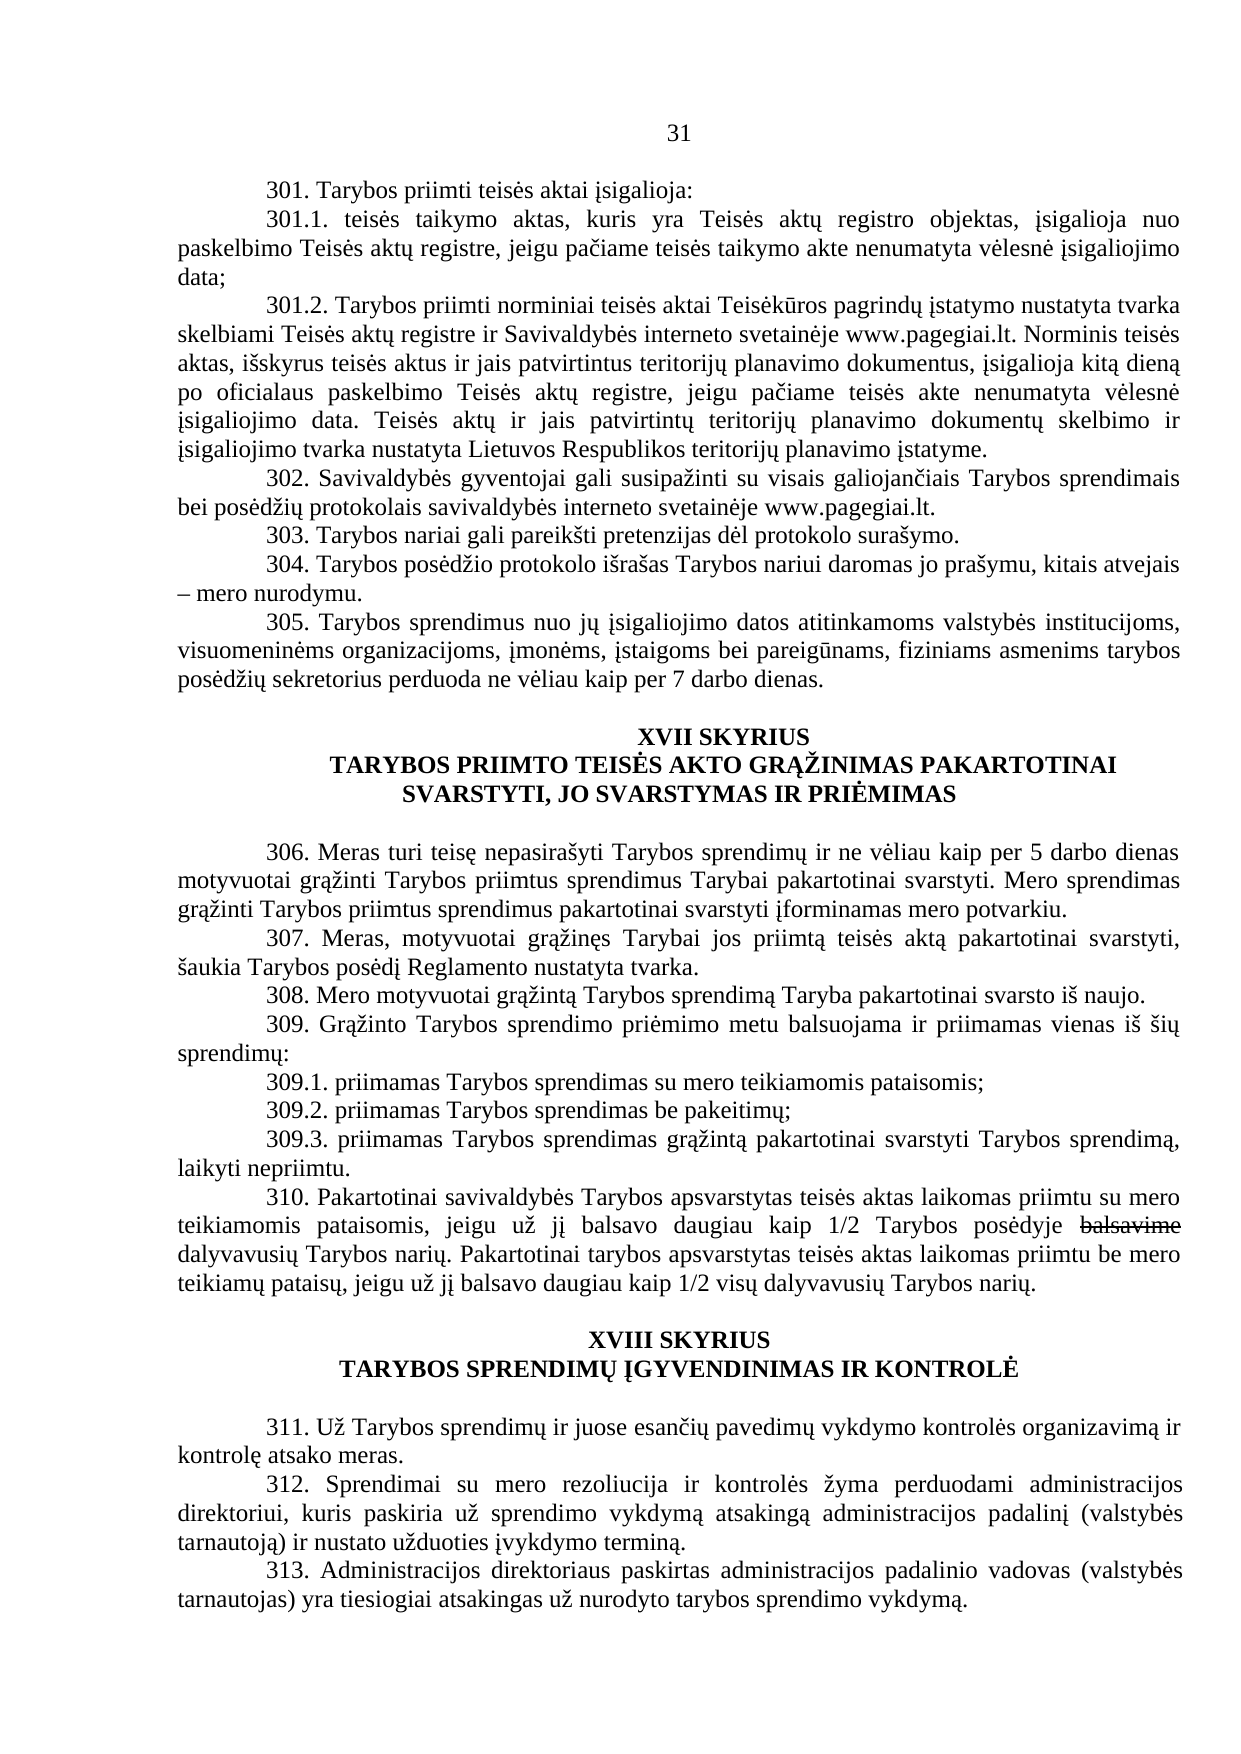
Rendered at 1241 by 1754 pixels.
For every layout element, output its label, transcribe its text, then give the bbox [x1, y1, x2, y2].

text 303. Tarybos nariai gali pareikšti pretenzijas dėl protokolo surašymo. [177, 521, 1181, 549]
text TARYBOS SPRENDIMŲ ĮGYVENDINIMAS IR KONTROLĖ [177, 1354, 1181, 1383]
text 312. Sprendimai su mero rezoliucija ir kontrolės žyma perduodami administracijos direktoriui, kuris paskiria už sprendimo vykdymą atsakingą administracijos padalinį (valstybės tarnautoją) ir nustato užduoties įvykdymo terminą. [177, 1469, 1183, 1556]
text 305. Tarybos sprendimus nuo jų įsigaliojimo datos atitinkamoms valstybės institucijoms, visuomeninėms organizacijoms, įmonėms, įstaigoms bei pareigūnams, fiziniams asmenims tarybos posėdžių sekretorius perduoda ne vėliau kaip per 7 darbo dienas. [177, 607, 1181, 693]
text 309.3. priimamas Tarybos sprendimas grąžintą pakartotinai svarstyti Tarybos sprendimą, laikyti nepriimtu. [177, 1124, 1181, 1182]
text 301.2. Tarybos priimti norminiai teisės aktai Teisėkūros pagrindų įstatymo nustatyta tvarka skelbiami Teisės aktų registre ir Savivaldybės interneto svetainėje www.pagegiai.lt. Norminis teisės aktas, išskyrus teisės aktus ir jais patvirtintus teritorijų planavimo dokumentus, įsigalioja kitą dieną po oficialaus paskelbimo Teisės aktų registre, jeigu pačiame teisės akte nenumatyta vėlesnė įsigaliojimo data. Teisės aktų ir jais patvirtintų teritorijų planavimo dokumentų skelbimo ir įsigaliojimo tvarka nustatyta Lietuvos Respublikos teritorijų planavimo įstatyme. [177, 291, 1181, 463]
text 310. Pakartotinai savivaldybės Tarybos apsvarstytas teisės aktas laikomas priimtu su mero teikiamomis pataisomis, jeigu už jį balsavo daugiau kaip 1/2 Tarybos posėdyje balsavime dalyvavusių Tarybos narių. Pakartotinai tarybos apsvarstytas teisės aktas laikomas priimtu be mero teikiamų pataisų, jeigu už jį balsavo daugiau kaip 1/2 visų dalyvavusių Tarybos narių. [177, 1182, 1181, 1297]
text XVIII SKYRIUS [177, 1326, 1181, 1354]
text 313. Administracijos direktoriaus paskirtas administracijos padalinio vadovas (valstybės tarnautojas) yra tiesiogiai atsakingas už nurodyto tarybos sprendimo vykdymą. [177, 1556, 1183, 1613]
text 302. Savivaldybės gyventojai gali susipažinti su visais galiojančiais Tarybos sprendimais bei posėdžių protokolais savivaldybės interneto svetainėje www.pagegiai.lt. [177, 463, 1181, 521]
text 311. Už Tarybos sprendimų ir juose esančių pavedimų vykdymo kontrolės organizavimą ir kontrolę atsako meras. [177, 1412, 1181, 1469]
text 301. Tarybos priimti teisės aktai įsigalioja: [177, 176, 1181, 204]
text 309. Grąžinto Tarybos sprendimo priėmimo metu balsuojama ir priimamas vienas iš šių sprendimų: [177, 1009, 1181, 1067]
text 306. Meras turi teisę nepasirašyti Tarybos sprendimų ir ne vėliau kaip per 5 darbo dienas motyvuotai grąžinti Tarybos priimtus sprendimus Tarybai pakartotinai svarstyti. Mero sprendimas grąžinti Tarybos priimtus sprendimus pakartotinai svarstyti įforminamas mero potvarkiu. [177, 837, 1181, 923]
text 307. Meras, motyvuotai grąžinęs Tarybai jos priimtą teisės aktą pakartotinai svarstyti, šaukia Tarybos posėdį Reglamento nustatyta tvarka. [177, 923, 1181, 981]
text TARYBOS PRIIMTO TEISĖS AKTO GRĄŽINIMAS PAKARTOTINAI SVARSTYTI, JO SVARSTYMAS IR PRIĖMIMAS [177, 751, 1181, 808]
text 304. Tarybos posėdžio protokolo išrašas Tarybos nariui daromas jo prašymu, kitais atvejais – mero nurodymu. [177, 549, 1181, 607]
text 301.1. teisės taikymo aktas, kuris yra Teisės aktų registro objektas, įsigalioja nuo paskelbimo Teisės aktų registre, jeigu pačiame teisės taikymo akte nenumatyta vėlesnė įsigaliojimo data; [177, 204, 1181, 291]
text XVII SKYRIUS [177, 722, 1181, 751]
text 309.1. priimamas Tarybos sprendimas su mero teikiamomis pataisomis; [177, 1067, 1181, 1096]
text 308. Mero motyvuotai grąžintą Tarybos sprendimą Taryba pakartotinai svarsto iš naujo. [177, 981, 1181, 1009]
text 309.2. priimamas Tarybos sprendimas be pakeitimų; [177, 1096, 1181, 1124]
